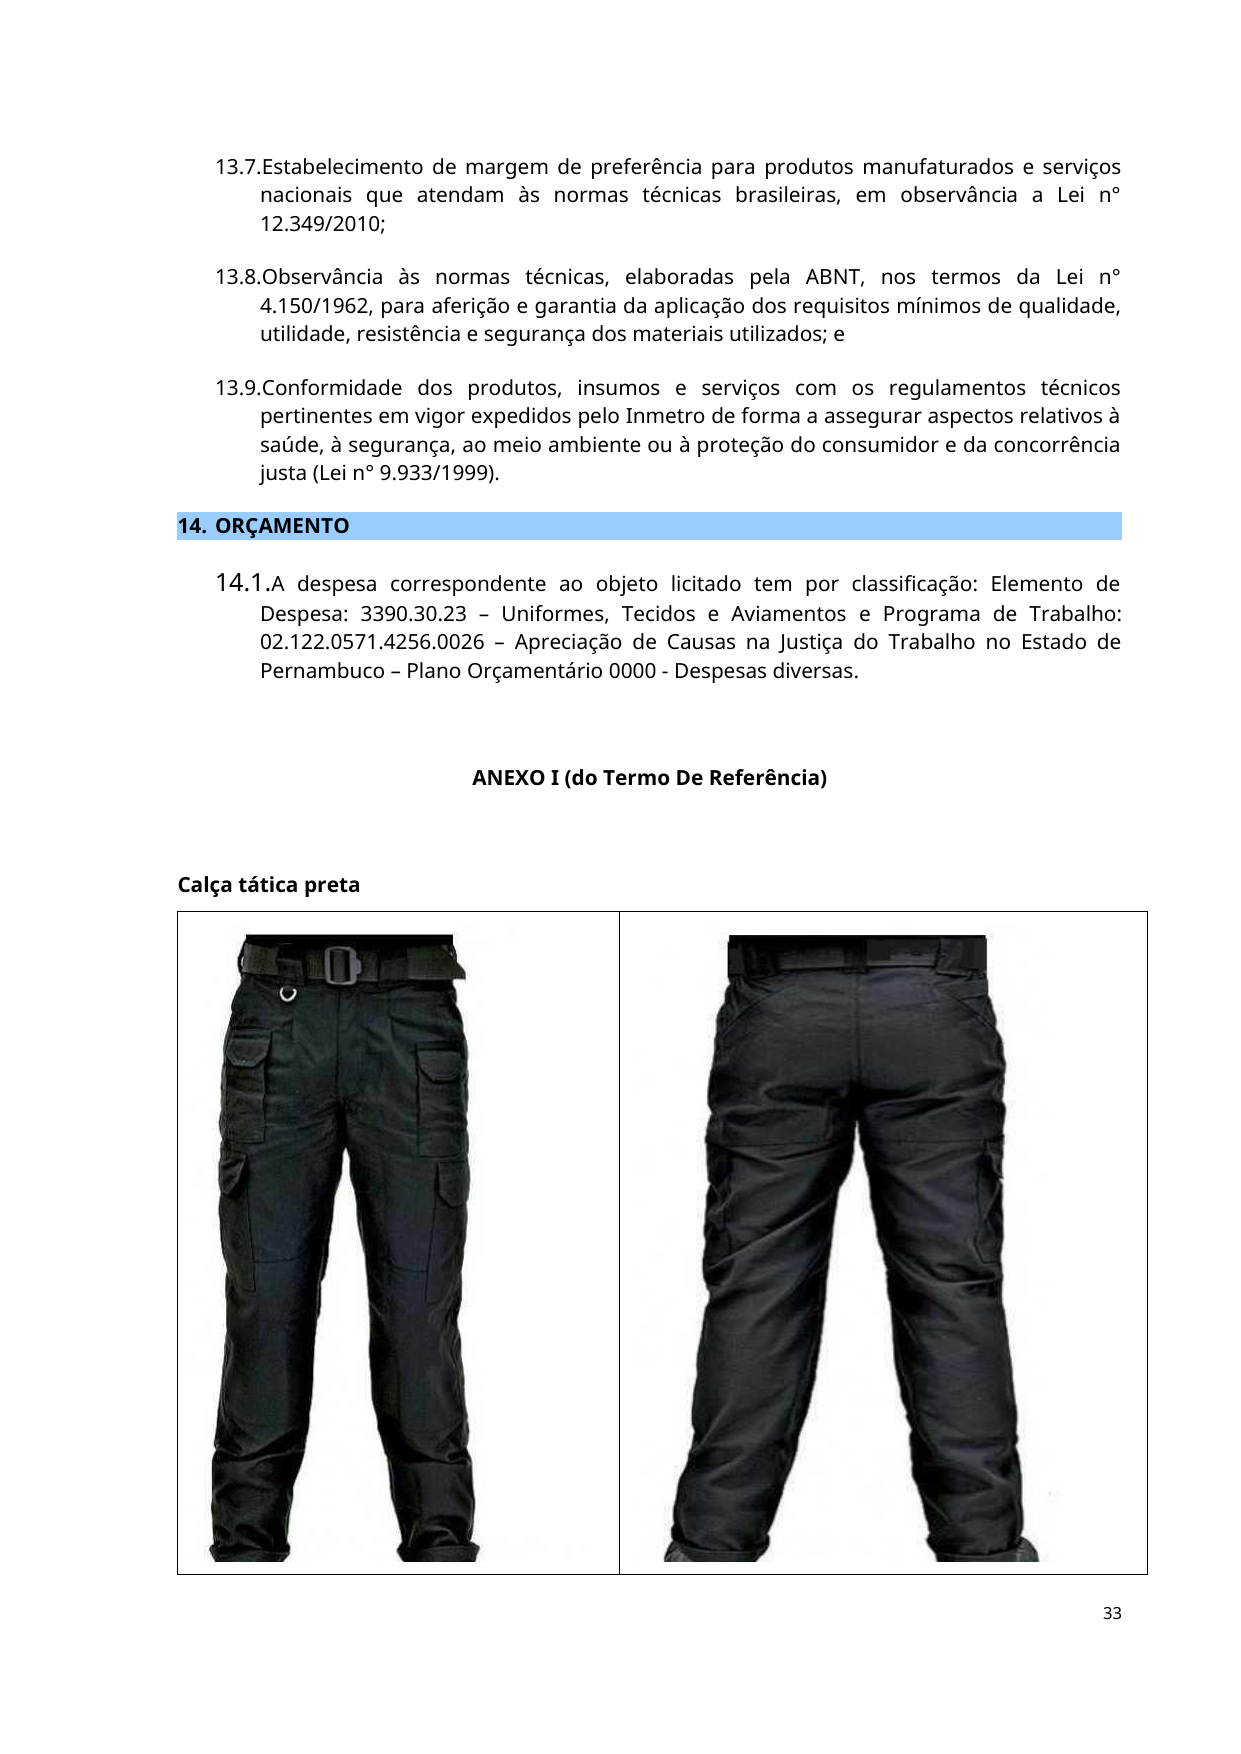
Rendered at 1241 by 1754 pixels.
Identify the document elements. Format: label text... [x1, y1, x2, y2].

list A despesa correspondente ao objeto licitado tem por classificação: Elemento de Despesa: 3390.30.23 – Uniformes, Tecidos e Aviamentos e Programa de Trabalho: 02.122.0571.4256.0026 – Apreciação de Causas na Justiça do Trabalho no Estado de Pernambuco – Plano Orçamentário 0000 - Despesas diversas. [215, 565, 1122, 684]
text Calça tática preta [177, 870, 1122, 898]
list Observância às normas técnicas, elaboradas pela ABNT, nos termos da Lei n° 4.150/1962, para aferição e garantia da aplicação dos requisitos mínimos de qualidade, utilidade, resistência e segurança dos materiais utilizados; e [215, 262, 1122, 348]
text ANEXO I (do Termo De Referência) [177, 763, 1122, 791]
list ORÇAMENTO [177, 512, 1122, 540]
list Conformidade dos produtos, insumos e serviços com os regulamentos técnicos pertinentes em vigor expedidos pelo Inmetro de forma a assegurar aspectos relativos à saúde, à segurança, ao meio ambiente ou à proteção do consumidor e da concorrência justa (Lei n° 9.933/1999). [215, 373, 1122, 487]
table_header [620, 912, 1147, 1574]
list Estabelecimento de margem de preferência para produtos manufaturados e serviços nacionais que atendam às normas técnicas brasileiras, em observância a Lei n° 12.349/2010; [215, 152, 1122, 237]
table_header [178, 912, 619, 1574]
